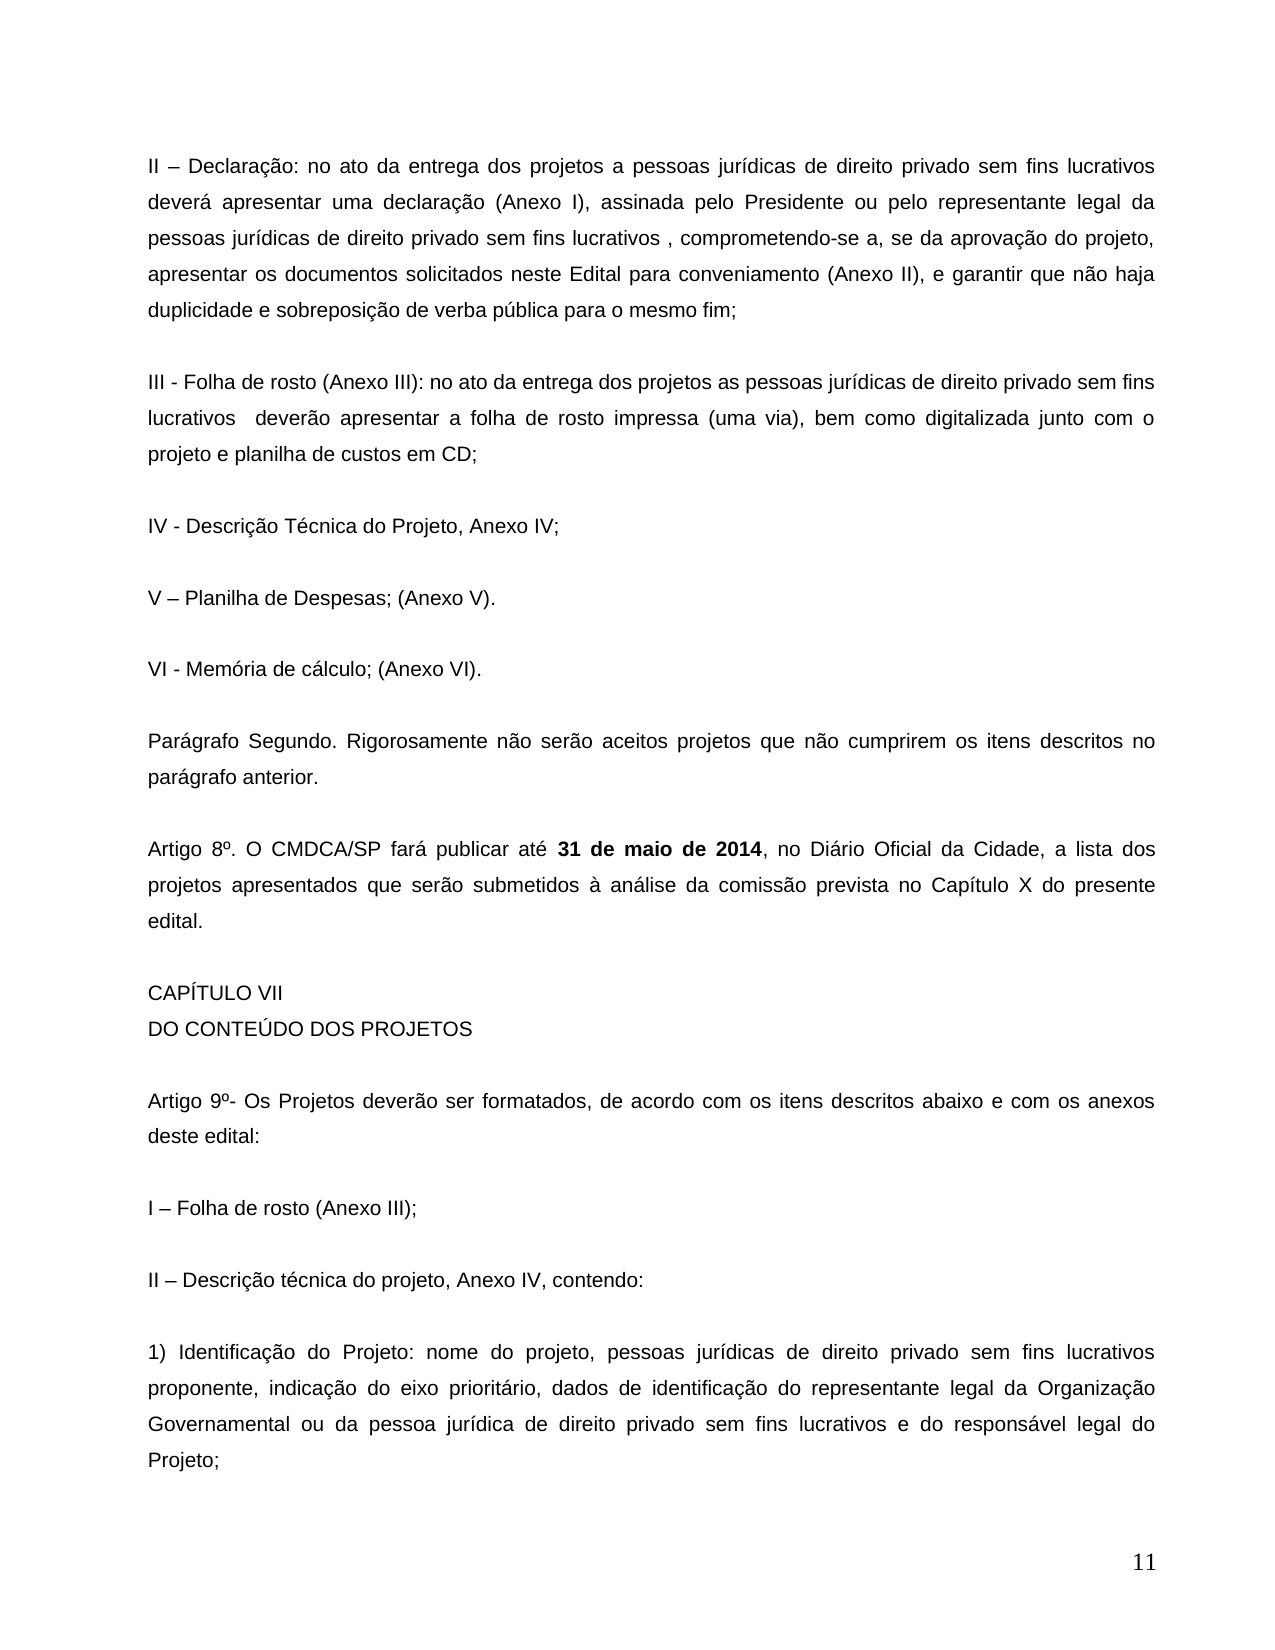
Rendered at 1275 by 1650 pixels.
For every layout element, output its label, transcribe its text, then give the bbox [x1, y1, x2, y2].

text IV - Descrição Técnica do Projeto, Anexo IV; [148, 513, 1157, 537]
text Parágrafo Segundo. Rigorosamente não serão aceitos projetos que não cumprirem os itens descritos no parágrafo anterior. [148, 729, 1157, 789]
text VI - Memória de cálculo; (Anexo VI). [148, 657, 1157, 681]
text DO CONTEÚDO DOS PROJETOS [148, 1017, 1157, 1041]
text II – Descrição técnica do projeto, Anexo IV, contendo: [148, 1268, 1157, 1292]
text Artigo 9º- Os Projetos deverão ser formatados, de acordo com os itens descritos abaixo e com os anexos deste edital: [148, 1088, 1157, 1148]
text II – Declaração: no ato da entrega dos projetos a pessoas jurídicas de direito privado sem fins lucrativos deverá apresentar uma declaração (Anexo I), assinada pelo Presidente ou pelo representante legal da pessoas jurídicas de direito privado sem fins lucrativos , comprometendo-se a, se da aprovação do projeto, apresentar os documentos solicitados neste Edital para conveniamento (Anexo II), e garantir que não haja duplicidade e sobreposição de verba pública para o mesmo fim; [148, 154, 1157, 322]
text 1) Identificação do Projeto: nome do projeto, pessoas jurídicas de direito privado sem fins lucrativos proponente, indicação do eixo prioritário, dados de identificação do representante legal da Organização Governamental ou da pessoa jurídica de direito privado sem fins lucrativos e do responsável legal do Projeto; [148, 1340, 1157, 1472]
text Artigo 8º. O CMDCA/SP fará publicar até 31 de maio de 2014, no Diário Oficial da Cidade, a lista dos projetos apresentados que serão submetidos à análise da comissão prevista no Capítulo X do presente edital. [148, 837, 1157, 933]
text III - Folha de rosto (Anexo III): no ato da entrega dos projetos as pessoas jurídicas de direito privado sem fins lucrativos deverão apresentar a folha de rosto impressa (uma via), bem como digitalizada junto com o projeto e planilha de custos em CD; [148, 370, 1157, 466]
text I – Folha de rosto (Anexo III); [148, 1196, 1157, 1220]
text V – Planilha de Despesas; (Anexo V). [148, 585, 1157, 609]
text CAPÍTULO VII [148, 981, 1157, 1004]
